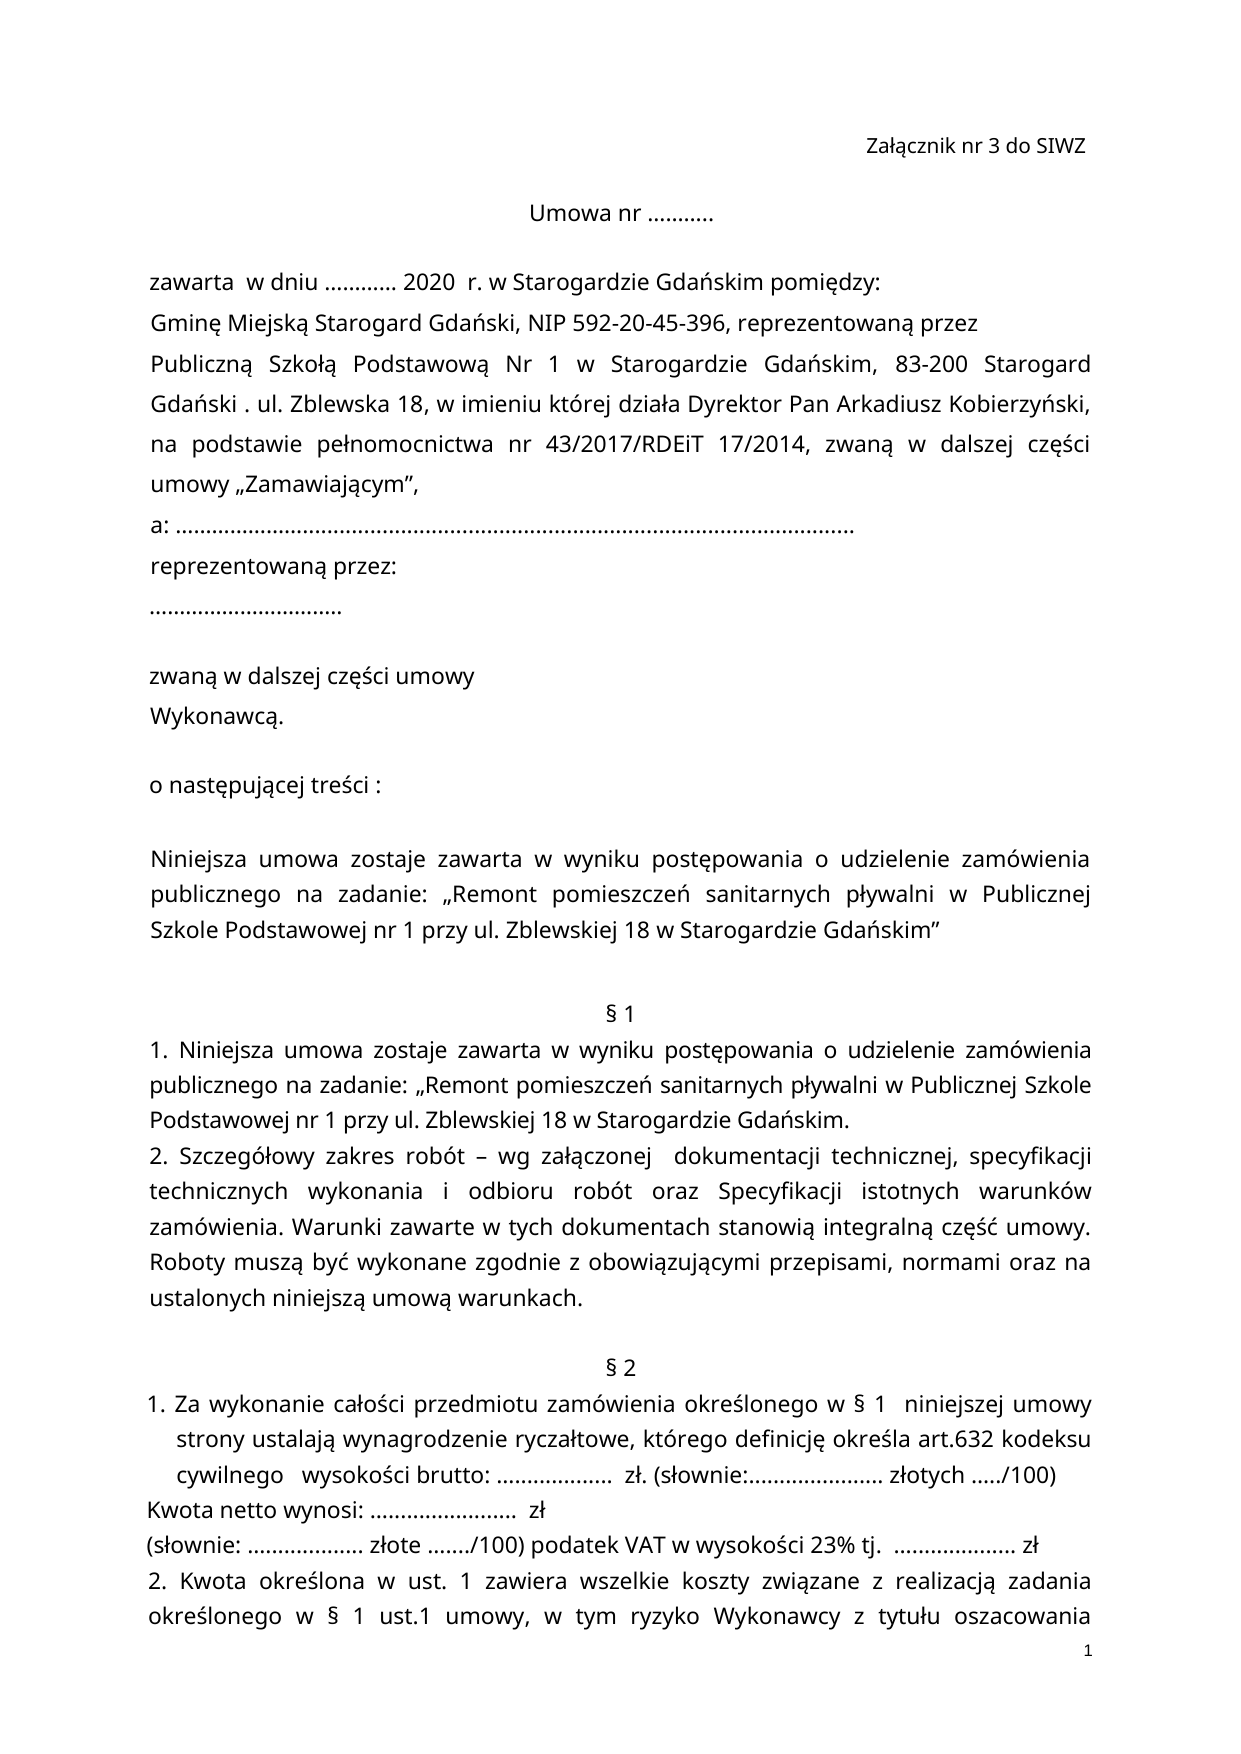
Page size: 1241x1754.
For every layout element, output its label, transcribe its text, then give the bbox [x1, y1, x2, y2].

text a: ………………….......................................................................................... [150, 509, 1091, 540]
text § 1 [149, 994, 1092, 1030]
text 1. Za wykonanie całości przedmiotu zamówienia określonego w § 1 niniejszej umowy strony ustalają wynagrodzenie ryczałtowe, którego definicję określa art.632 kodeksu cywilnego wysokości brutto: …................ zł. (słownie:...................... złotych …../100) [146, 1384, 1092, 1490]
text Gminę Miejską Starogard Gdański, NIP 592-20-45-396, reprezentowaną przez [150, 307, 1091, 338]
text 2. Kwota określona w ust. 1 zawiera wszelkie koszty związane z realizacją zadania określonego w § 1 ust.1 umowy, w tym ryzyko Wykonawcy z tytułu oszacowania [148, 1561, 1092, 1632]
text Załącznik nr 3 do SIWZ [157, 131, 1086, 160]
text Kwota netto wynosi: …..................... zł [146, 1490, 1092, 1526]
text (słownie: …................ złote …..../100) podatek VAT w wysokości 23% tj. …................. zł [146, 1526, 1092, 1561]
text zawarta w dniu ………… 2020 r. w Starogardzie Gdańskim pomiędzy: [149, 266, 1091, 297]
text § 2 [149, 1348, 1092, 1384]
text Umowa nr ……….. [157, 197, 1086, 228]
text o następującej treści : [149, 769, 546, 801]
text ………………………….. [149, 590, 546, 622]
text Niniejsza umowa zostaje zawarta w wyniku postępowania o udzielenie zamówienia publicznego na zadanie: „Remont pomieszczeń sanitarnych pływalni w Publicznej Szkole Podstawowej nr 1 przy ul. Zblewskiej 18 w Starogardzie Gdańskim” [150, 839, 1091, 945]
text zwaną w dalszej części umowy Wykonawcą. [149, 660, 546, 731]
text Publiczną Szkołą Podstawową Nr 1 w Starogardzie Gdańskim, 83-200 Starogard Gdański . ul. Zblewska 18, w imieniu której działa Dyrektor Pan Arkadiusz Kobierzyński, na podstawie pełnomocnictwa nr 43/2017/RDEiT 17/2014, zwaną w dalszej części umowy „Zamawiającym”, [150, 347, 1091, 500]
text 2. Szczegółowy zakres robót – wg załączonej dokumentacji technicznej, specyfikacji technicznych wykonania i odbioru robót oraz Specyfikacji istotnych warunków zamówienia. Warunki zawarte w tych dokumentach stanowią integralną część umowy. Roboty muszą być wykonane zgodnie z obowiązującymi przepisami, normami oraz na ustalonych niniejszą umową warunkach. [149, 1136, 1092, 1313]
text reprezentowaną przez: [150, 550, 1091, 581]
text 1. Niniejsza umowa zostaje zawarta w wyniku postępowania o udzielenie zamówienia publicznego na zadanie: „Remont pomieszczeń sanitarnych pływalni w Publicznej Szkole Podstawowej nr 1 przy ul. Zblewskiej 18 w Starogardzie Gdańskim. [149, 1030, 1092, 1136]
